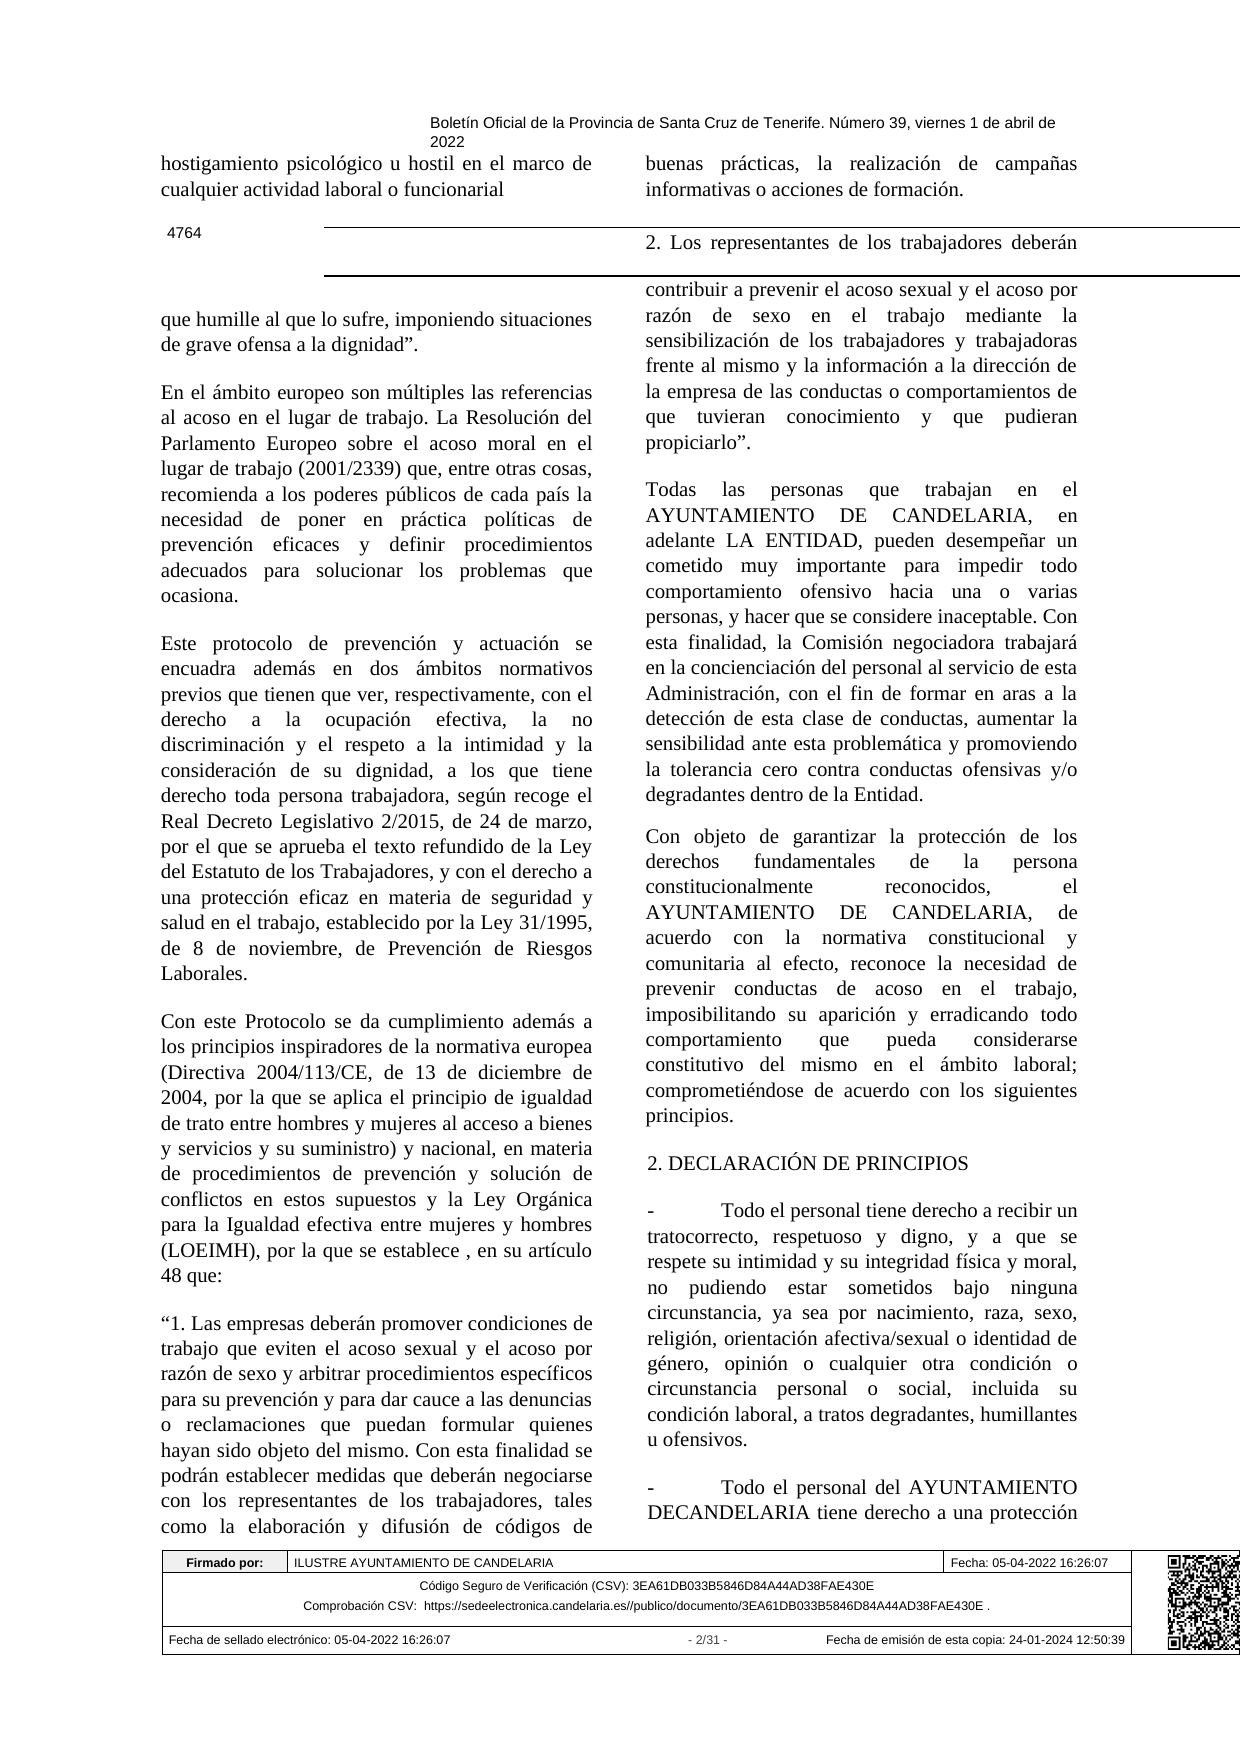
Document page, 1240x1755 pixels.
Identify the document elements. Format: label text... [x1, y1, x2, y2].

list Todo el personal del AYUNTAMIENTO DECANDELARIA tiene derecho a una protección [647, 1475, 1078, 1524]
text Con objeto de garantizar la protección de los derechos fundamentales de la persona constitucionalmente reconocidos, el AYUNTAMIENTO DE CANDELARIA, de acuerdo con la normativa constitucional y comunitaria al efecto, reconoce la necesidad de prevenir conductas de acoso en el trabajo, imposibilitando su aparición y erradicando todo comportamiento que pueda considerarse constitutivo del mismo en el ámbito laboral; comprometiéndose de acuerdo con los siguientes principios. [645, 824, 1078, 1127]
text En el ámbito europeo son múltiples las referencias al acoso en el lugar de trabajo. La Resolución del Parlamento Europeo sobre el acoso moral en el lugar de trabajo (2001/2339) que, entre otras cosas, recomienda a los poderes públicos de cada país la necesidad de poner en práctica políticas de prevención eficaces y definir procedimientos adecuados para solucionar los problemas que ocasiona. [161, 380, 593, 607]
text 2. Los representantes de los trabajadores deberán [645, 228, 1078, 275]
list Todo el personal tiene derecho a recibir un tratocorrecto, respetuoso y digno, y a que se respete su intimidad y su integridad física y moral, no pudiendo estar sometidos bajo ninguna circunstancia, ya sea por nacimiento, raza, sexo, religión, orientación afectiva/sexual o identidad de género, opinión o cualquier otra condición o circunstancia personal o social, incluida su condición laboral, a tratos degradantes, humillantes u ofensivos. [647, 1198, 1078, 1451]
text Con este Protocolo se da cumplimiento además a los principios inspiradores de la normativa europea (Directiva 2004/113/CE, de 13 de diciembre de 2004, por la que se aplica el principio de igualdad de trato entre hombres y mujeres al acceso a bienes y servicios y su suministro) y nacional, en materia de procedimientos de prevención y solución de conflictos en estos supuestos y la Ley Orgánica para la Igualdad efectiva entre mujeres y hombres (LOEIMH), por la que se establece , en su artículo 48 que: [161, 1009, 593, 1287]
text que humille al que lo sufre, imponiendo situaciones de grave ofensa a la dignidad”. [161, 307, 593, 356]
text 4764 [162, 224, 593, 242]
text Este protocolo de prevención y actuación se encuadra además en dos ámbitos normativos previos que tienen que ver, respectivamente, con el derecho a la ocupación efectiva, la no discriminación y el respeto a la intimidad y la consideración de su dignidad, a los que tiene derecho toda persona trabajadora, según recoge el Real Decreto Legislativo 2/2015, de 24 de marzo, por el que se aprueba el texto refundido de la Ley del Estatuto de los Trabajadores, y con el derecho a una protección eficaz en materia de seguridad y salud en el trabajo, establecido por la Ley 31/1995, de 8 de noviembre, de Prevención de Riesgos Laborales. [161, 631, 593, 985]
text Todas las personas que trabajan en el AYUNTAMIENTO DE CANDELARIA, en adelante LA ENTIDAD, pueden desempeñar un cometido muy importante para impedir todo comportamiento ofensivo hacia una o varias personas, y hacer que se considere inaceptable. Con esta finalidad, la Comisión negociadora trabajará en la concienciación del personal al servicio de esta Administración, con el fin de formar en aras a la detección de esta clase de conductas, aumentar la sensibilidad ante esta problemática y promoviendo la tolerancia cero contra conductas ofensivas y/o degradantes dentro de la Entidad. [645, 477, 1078, 806]
text buenas prácticas, la realización de campañas informativas o acciones de formación. [645, 151, 1078, 201]
text hostigamiento psicológico u hostil en el marco de cualquier actividad laboral o funcionarial [161, 151, 593, 201]
text contribuir a prevenir el acoso sexual y el acoso por razón de sexo en el trabajo mediante la sensibilización de los trabajadores y trabajadoras frente al mismo y la información a la dirección de la empresa de las conductas o comportamientos de que tuvieran conocimiento y que pudieran propiciarlo”. [645, 277, 1078, 454]
text 2. DECLARACIÓN DE PRINCIPIOS [647, 1151, 1078, 1175]
text “1. Las empresas deberán promover condiciones de trabajo que eviten el acoso sexual y el acoso por razón de sexo y arbitrar procedimientos específicos para su prevención y para dar cauce a las denuncias o reclamaciones que puedan formular quienes hayan sido objeto del mismo. Con esta finalidad se podrán establecer medidas que deberán negociarse con los representantes de los trabajadores, tales como la elaboración y difusión de códigos de [161, 1311, 593, 1538]
